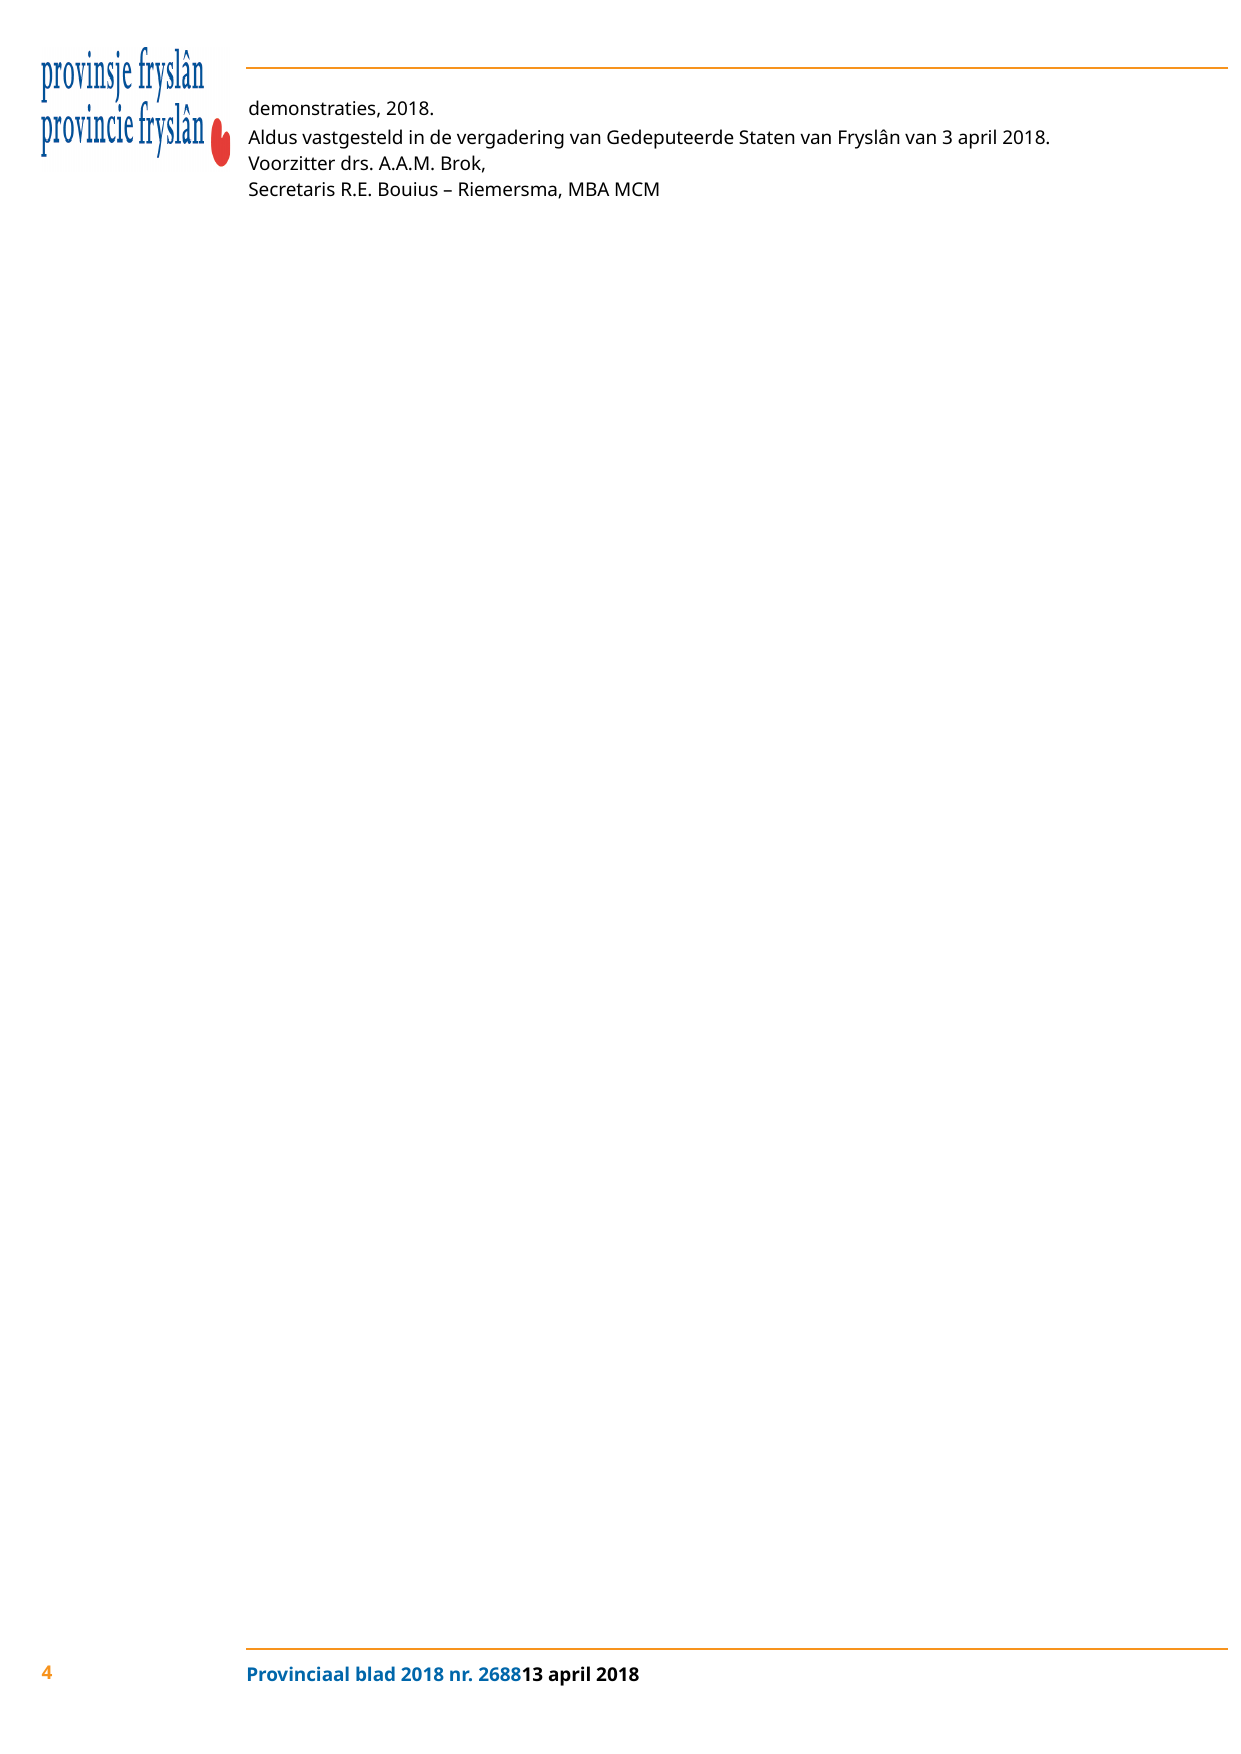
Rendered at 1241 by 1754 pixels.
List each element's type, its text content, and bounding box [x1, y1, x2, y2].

text Voorzitter drs. A.A.M. Brok, [248, 150, 1152, 176]
text Aldus vastgesteld in de vergadering van Gedeputeerde Staten van Fryslân van 3 april 2018. [248, 124, 1152, 150]
picture [41, 47, 231, 172]
text demonstraties, 2018. [248, 95, 1152, 121]
text Secretaris R.E. Bouius – Riemersma, MBA MCM [248, 176, 1152, 202]
